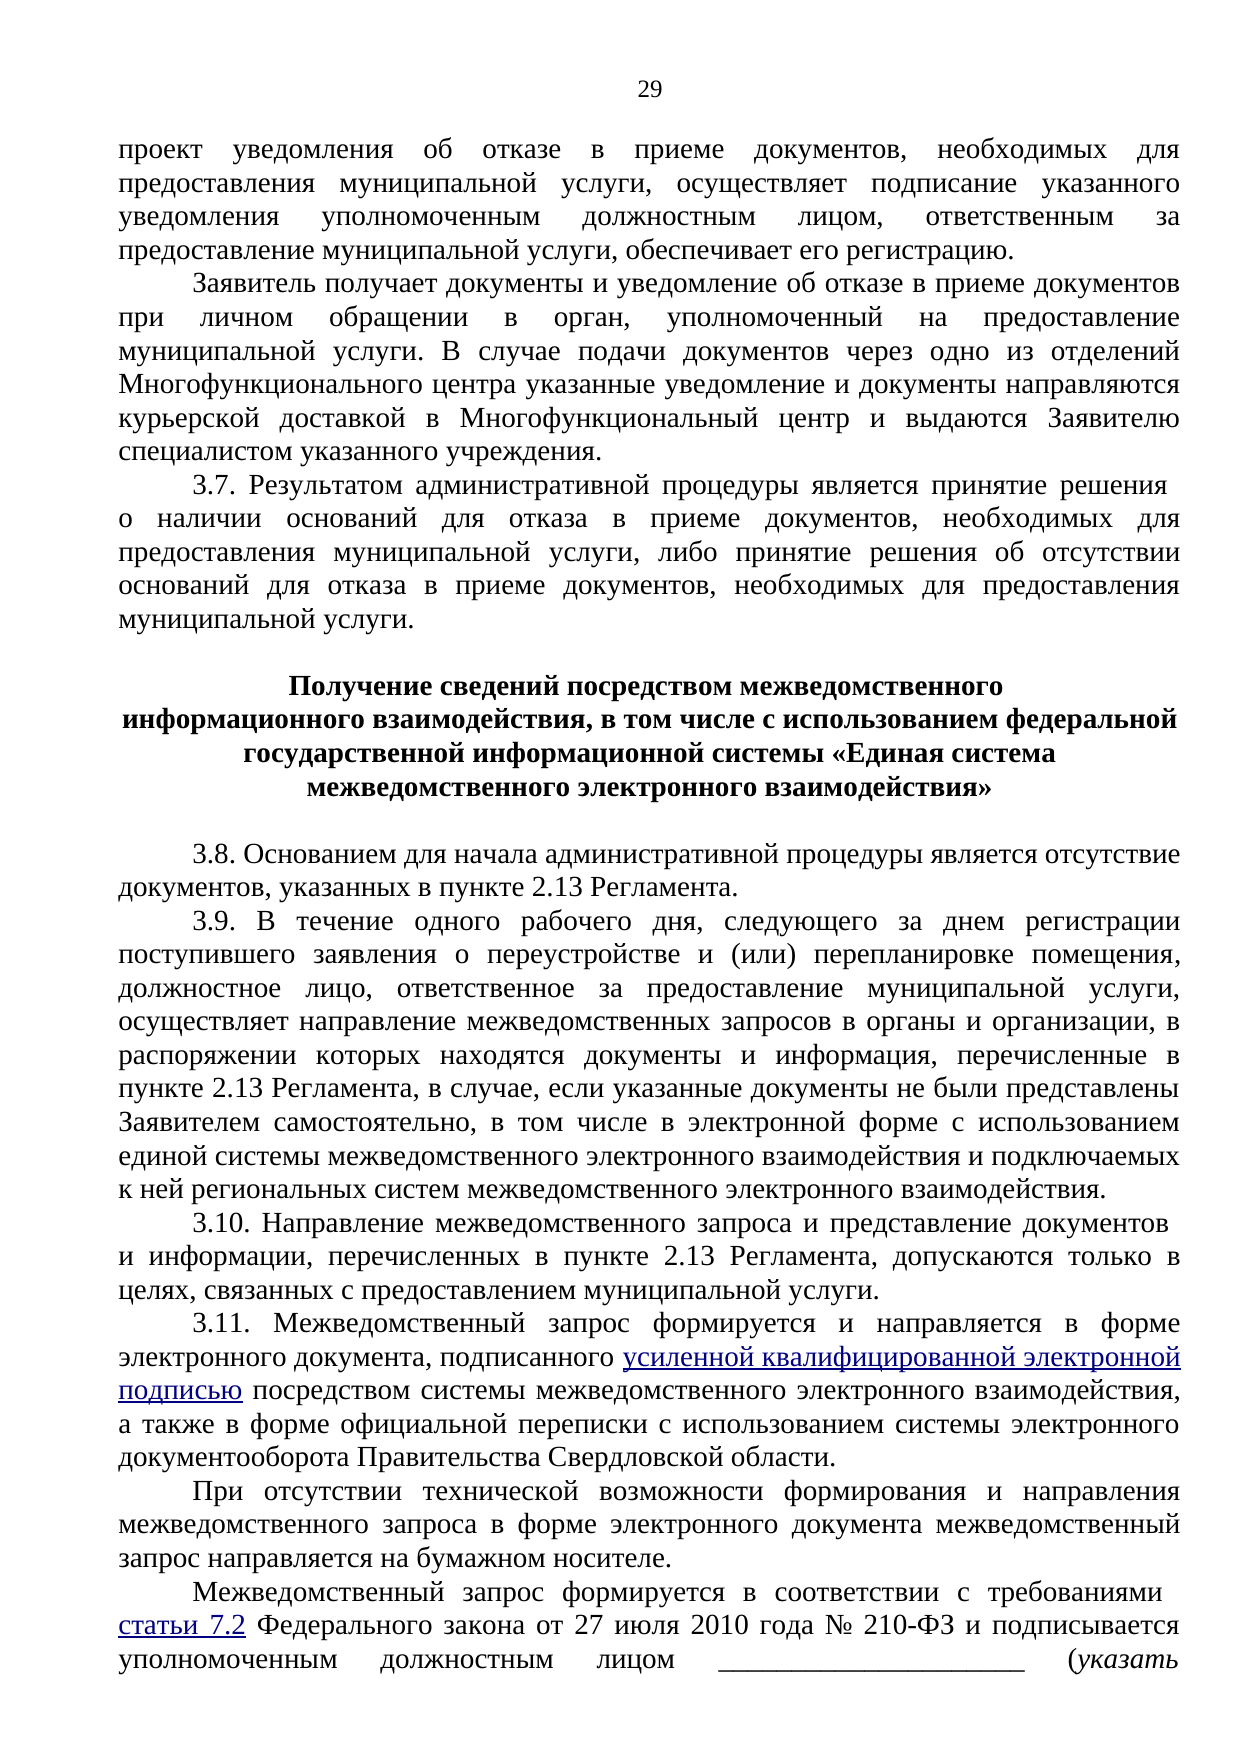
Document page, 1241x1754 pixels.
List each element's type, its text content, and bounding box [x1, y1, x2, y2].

text 3.11. Межведомственный запрос формируется и направляется в форме электронного документа, подписанного усиленной квалифицированной электронной подписью посредством системы межведомственного электронного взаимодействия, а также в форме официальной переписки с использованием системы электронного документооборота Правительства Свердловской области. [118, 1305, 1181, 1473]
text Заявитель получает документы и уведомление об отказе в приеме документов при личном обращении в орган, уполномоченный на предоставление муниципальной услуги. В случае подачи документов через одно из отделений Многофункционального центра указанные уведомление и документы направляются курьерской доставкой в Многофункциональный центр и выдаются Заявителю специалистом указанного учреждения. [118, 266, 1181, 467]
text 3.9. В течение одного рабочего дня, следующего за днем регистрации поступившего заявления о переустройстве и (или) перепланировке помещения, должностное лицо, ответственное за предоставление муниципальной услуги, осуществляет направление межведомственных запросов в органы и организации, в распоряжении которых находятся документы и информация, перечисленные в пункте 2.13 Регламента, в случае, если указанные документы не были представлены Заявителем самостоятельно, в том числе в электронной форме с использованием единой системы межведомственного электронного взаимодействия и подключаемых к ней региональных систем межведомственного электронного взаимодействия. [118, 903, 1181, 1205]
text 3.10. Направление межведомственного запроса и представление документов и информации, перечисленных в пункте 2.13 Регламента, допускаются только в целях, связанных с предоставлением муниципальной услуги. [118, 1205, 1181, 1305]
text Межведомственный запрос формируется в соответствии с требованиями статьи 7.2 Федерального закона от 27 июля 2010 года № 210-ФЗ и подписывается уполномоченным должностным лицом _____________________ (указать [118, 1574, 1181, 1674]
text 3.8. Основанием для начала административной процедуры является отсутствие документов, указанных в пункте 2.13 Регламента. [118, 836, 1181, 903]
text 3.7. Результатом административной процедуры является принятие решения о наличии оснований для отказа в приеме документов, необходимых для предоставления муниципальной услуги, либо принятие решения об отсутствии оснований для отказа в приеме документов, необходимых для предоставления муниципальной услуги. [118, 467, 1181, 634]
text При отсутствии технической возможности формирования и направления межведомственного запроса в форме электронного документа межведомственный запрос направляется на бумажном носителе. [118, 1473, 1181, 1574]
text Получение сведений посредством межведомственного информационного взаимодействия, в том числе с использованием федеральной государственной информационной системы «Единая система межведомственного электронного взаимодействия» [118, 668, 1181, 802]
text проект уведомления об отказе в приеме документов, необходимых для предоставления муниципальной услуги, осуществляет подписание указанного уведомления уполномоченным должностным лицом, ответственным за предоставление муниципальной услуги, обеспечивает его регистрацию. [118, 131, 1181, 266]
